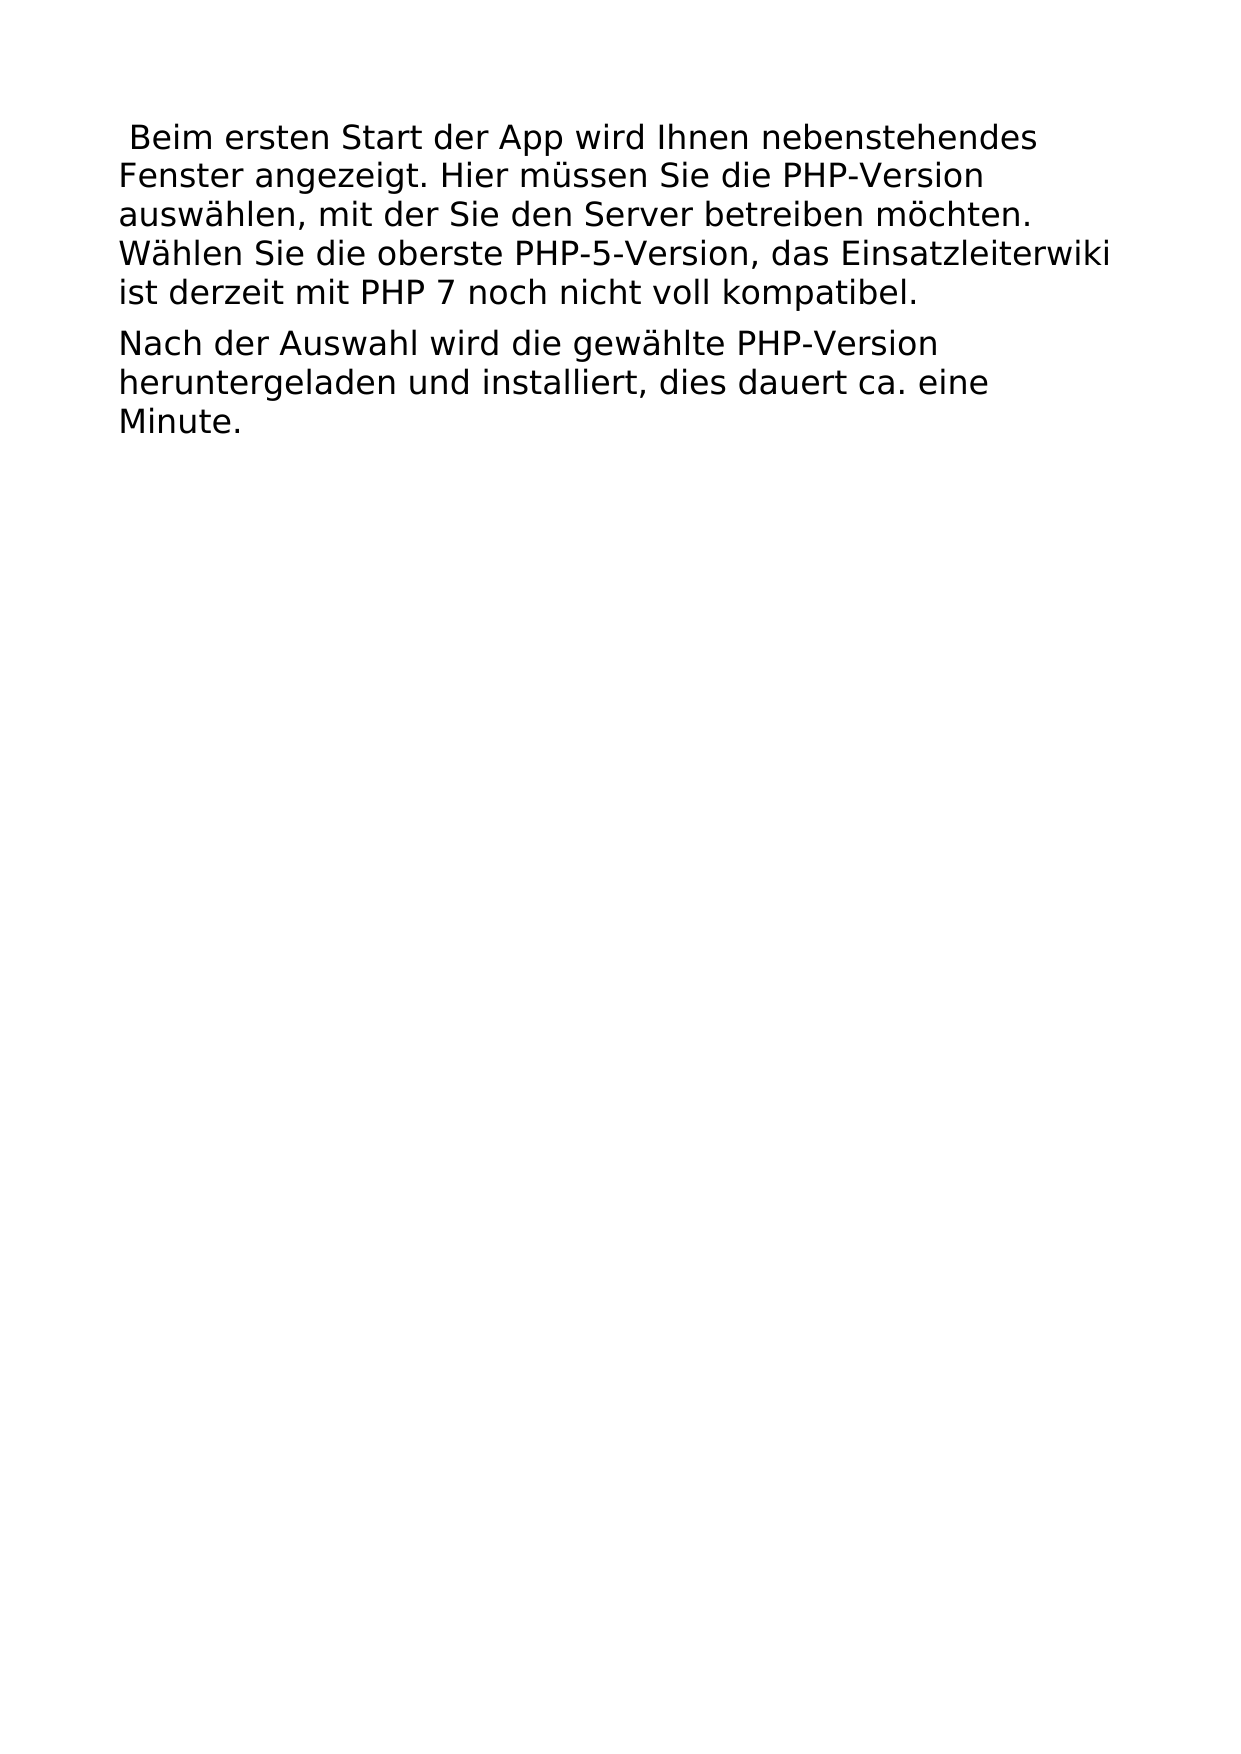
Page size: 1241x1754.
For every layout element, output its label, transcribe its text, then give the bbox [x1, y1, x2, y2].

text Beim ersten Start der App wird Ihnen nebenstehendes Fenster angezeigt. Hier müssen Sie die PHP-Version auswählen, mit der Sie den Server betreiben möchten. Wählen Sie die oberste PHP-5-Version, das Einsatzleiterwiki ist derzeit mit PHP 7 noch nicht voll kompatibel. [118, 118, 1122, 312]
text Nach der Auswahl wird die gewählte PHP-Version heruntergeladen und installiert, dies dauert ca. eine Minute. [118, 325, 1122, 441]
